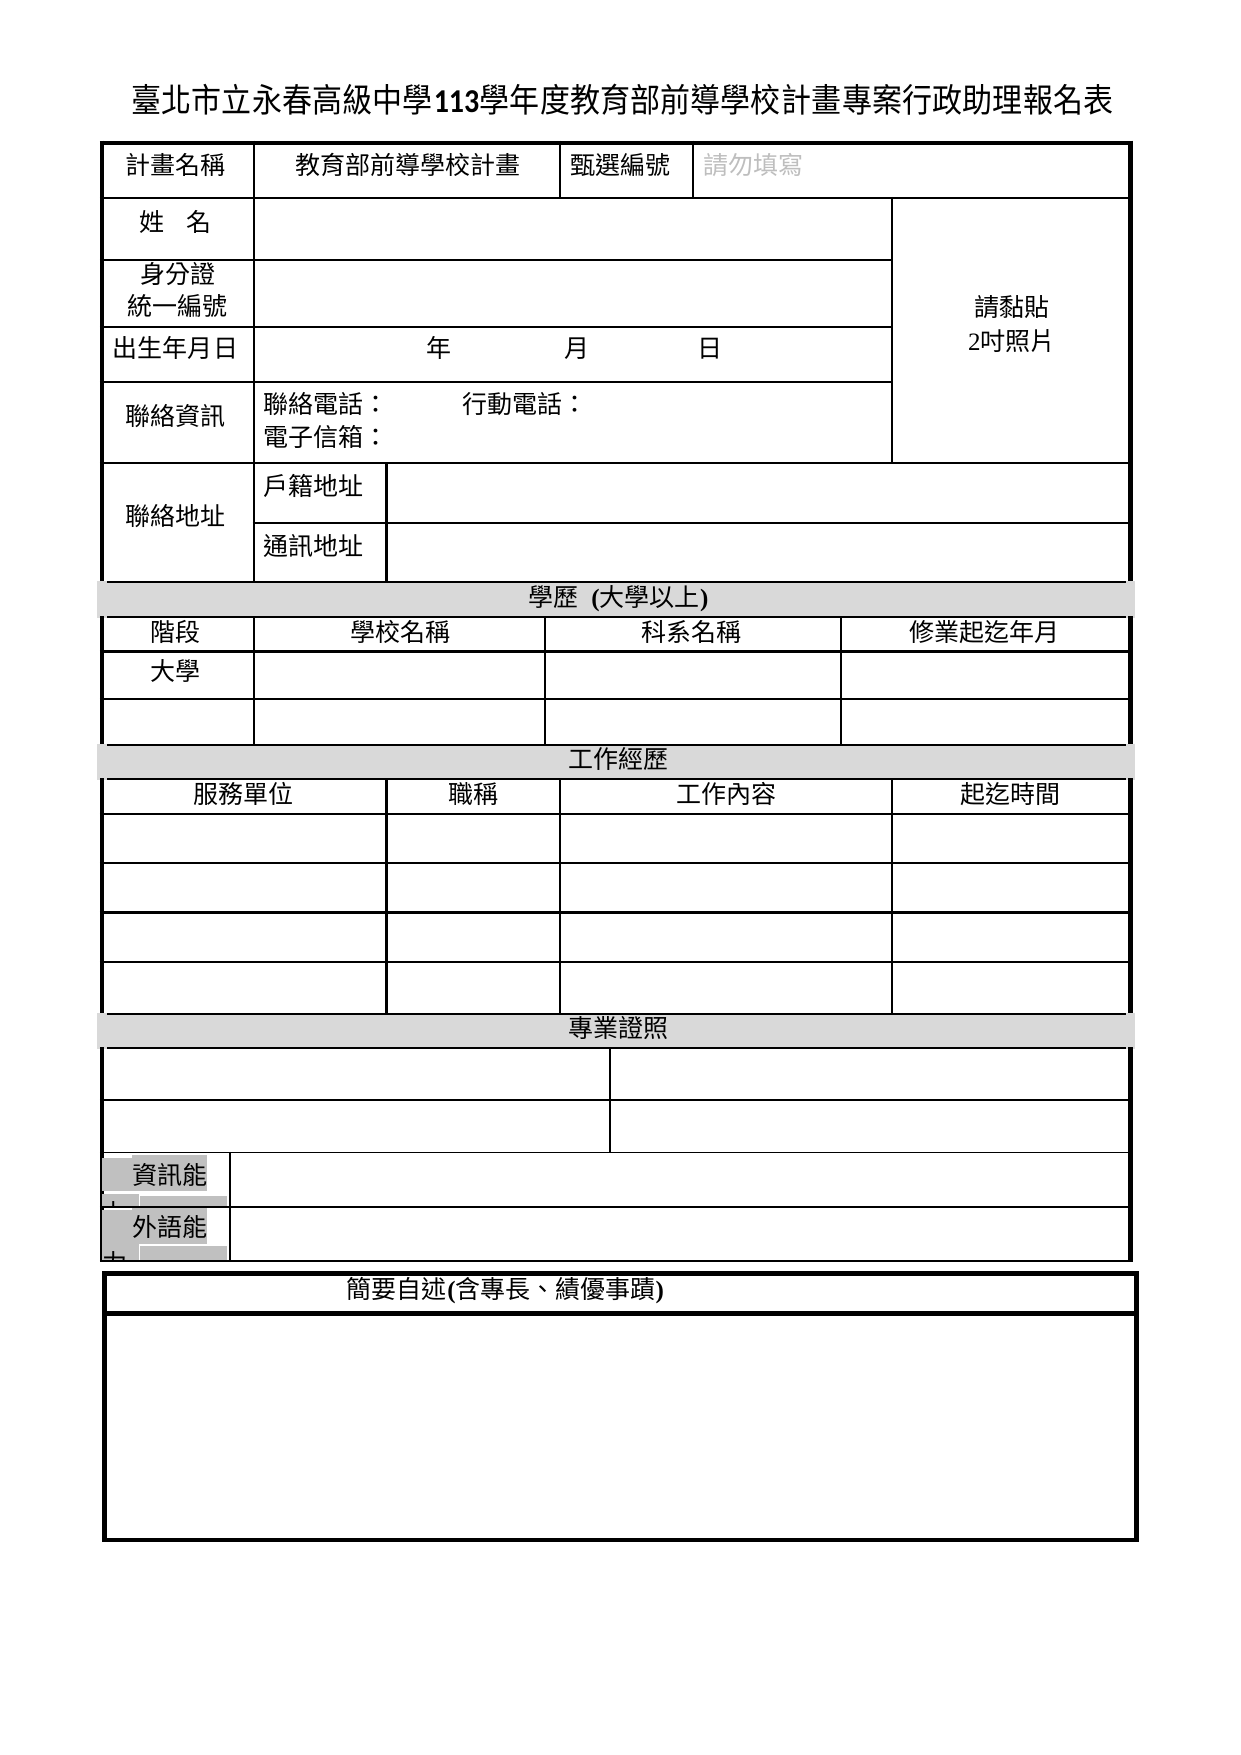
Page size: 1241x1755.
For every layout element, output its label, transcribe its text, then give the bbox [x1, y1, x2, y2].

table_cell [255, 199, 891, 259]
table_cell [388, 914, 559, 961]
text 臺北市立永春高級中學113學年度教育部前導學校計畫專案行政助理報名表 [131, 75, 1149, 121]
table_cell [893, 963, 1128, 1012]
table_cell [104, 1049, 609, 1099]
table_cell [546, 653, 840, 698]
table_cell [104, 914, 385, 961]
table_cell [561, 864, 891, 911]
table_cell [104, 815, 385, 862]
table_cell [611, 1049, 1128, 1099]
table_header 教育部前導學校計畫 [255, 145, 559, 197]
table_cell 年 月 日 [255, 328, 891, 381]
table_cell 出生年月日 [104, 328, 253, 381]
table_cell 學校名稱 [255, 618, 544, 650]
table_cell [104, 963, 385, 1012]
table_cell [107, 1316, 1134, 1538]
table_cell 請黏貼 2吋照片 [893, 199, 1128, 462]
table_cell 身分證 統一編號 [104, 261, 253, 326]
table_cell 聯絡資訊 [104, 383, 253, 462]
table_cell 工作經歷 [107, 746, 1126, 778]
table_cell 學歷 (大學以上) [107, 583, 1126, 616]
table_cell [842, 700, 1128, 743]
table_cell [388, 864, 559, 911]
table_cell 聯絡地址 [104, 464, 253, 581]
table_cell [611, 1101, 1128, 1152]
table_cell [104, 864, 385, 911]
table_cell [231, 1208, 1128, 1260]
table_header 甄選編號 [561, 145, 692, 197]
table_cell 聯絡電話： 行動電話： 電子信箱： [255, 383, 891, 462]
table_cell [388, 963, 559, 1012]
table_cell 大學 [104, 653, 253, 698]
table_cell [231, 1153, 1128, 1206]
table_cell [388, 524, 1128, 581]
table_cell 階段 [104, 618, 253, 650]
table_cell 職稱 [388, 780, 559, 813]
table_cell 姓 名 [104, 199, 253, 259]
table_cell [255, 261, 891, 326]
table_cell [893, 914, 1128, 961]
table_cell [388, 815, 559, 862]
table_cell [893, 815, 1128, 862]
table_cell [388, 464, 1128, 522]
table_cell 工作內容 [561, 780, 891, 813]
table_cell [255, 700, 544, 743]
table_cell [255, 653, 544, 698]
table_cell 修業起迄年月 [842, 618, 1128, 650]
table_cell [561, 815, 891, 862]
table_cell 專業證照 [107, 1015, 1126, 1047]
table_header 請勿填寫 [694, 145, 1128, 197]
table_cell 起迄時間 [893, 780, 1128, 813]
table_cell 外語能力 [104, 1208, 229, 1260]
table_header 計畫名稱 [104, 145, 253, 197]
table_cell [561, 914, 891, 961]
table_cell 戶籍地址 [255, 464, 385, 522]
table_cell [842, 653, 1128, 698]
table_header 簡要自述(含專長、績優事蹟) [107, 1276, 1134, 1311]
table_cell [546, 700, 840, 743]
table_cell 科系名稱 [546, 618, 840, 650]
table_cell [561, 963, 891, 1012]
table_cell [104, 1101, 609, 1152]
table_cell [104, 700, 253, 743]
table_cell 資訊能力 [104, 1153, 229, 1206]
table_cell 通訊地址 [255, 524, 385, 581]
table_cell 服務單位 [104, 780, 385, 813]
table_cell [893, 864, 1128, 911]
